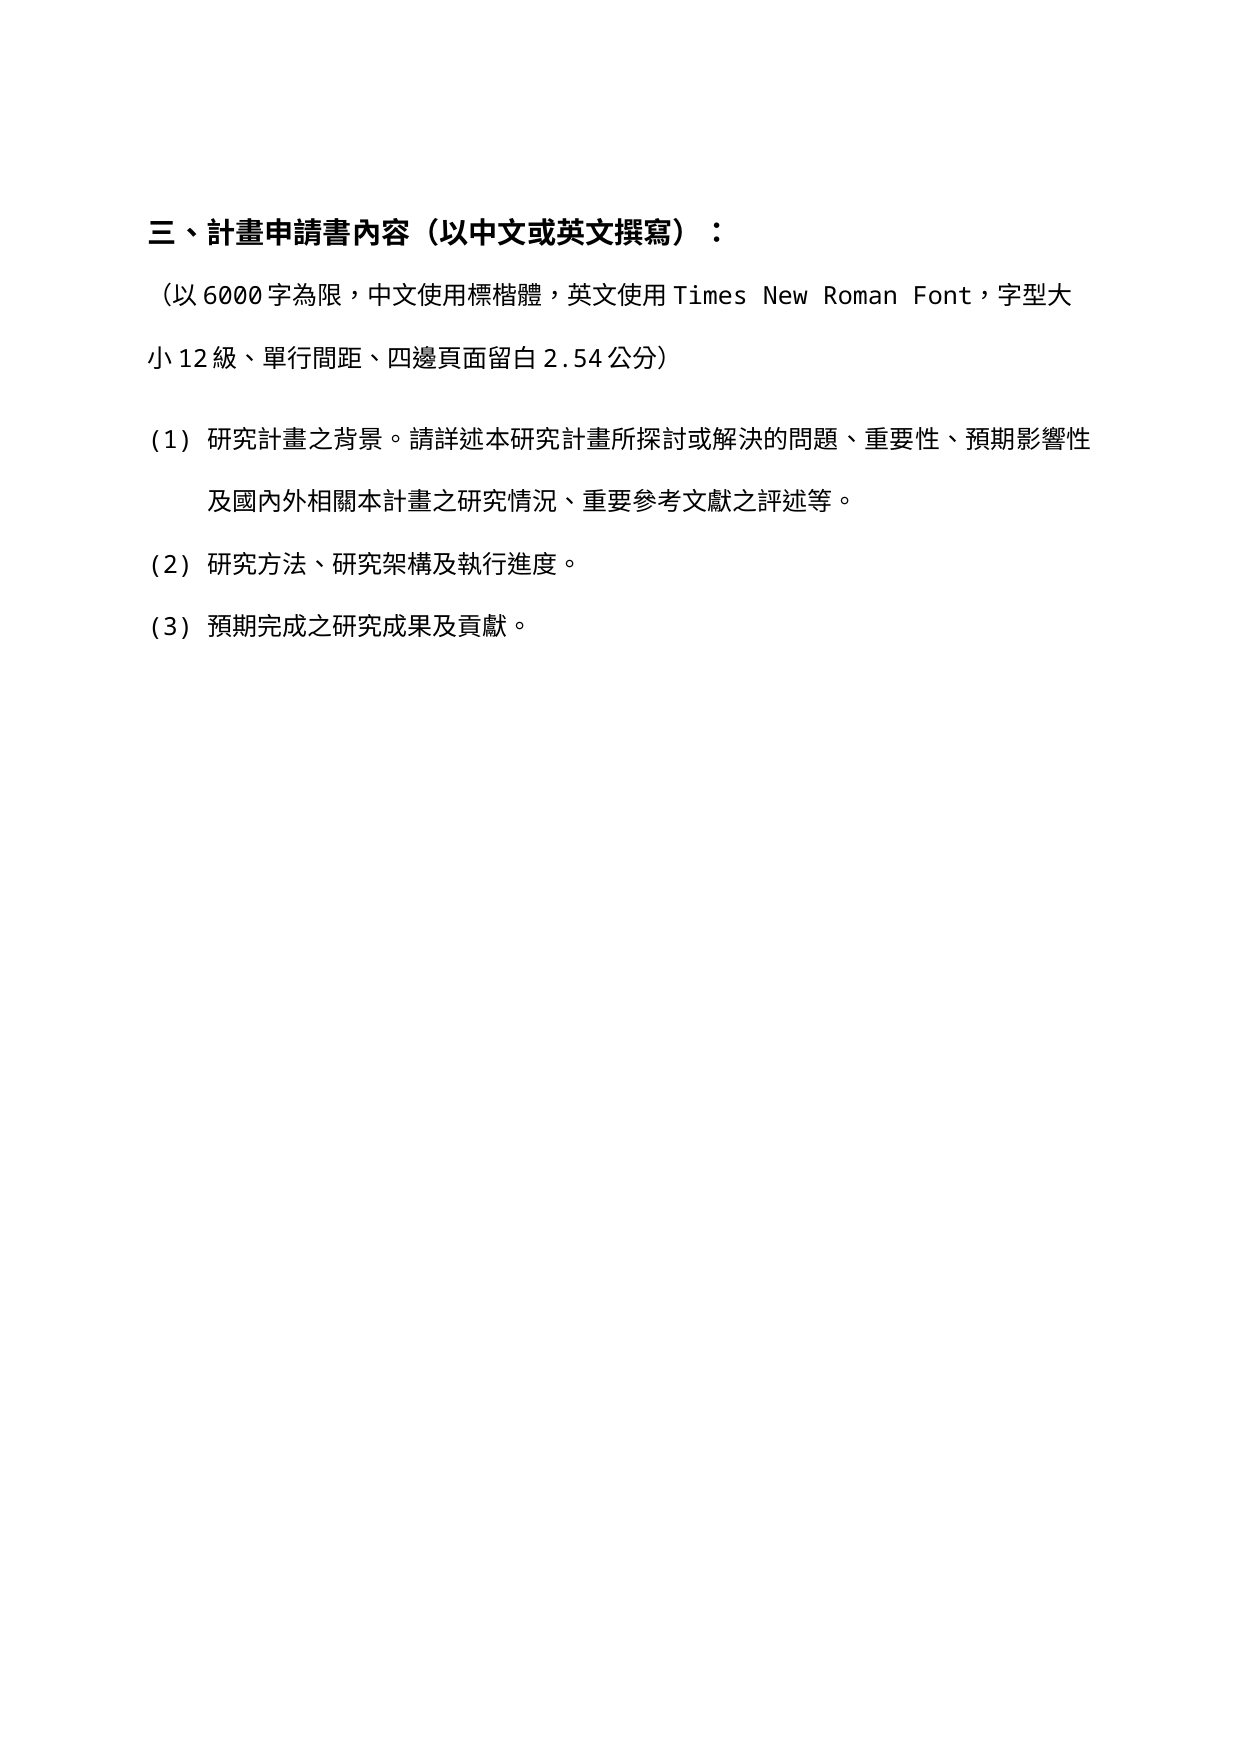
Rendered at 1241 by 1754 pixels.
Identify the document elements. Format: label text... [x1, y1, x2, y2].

list 預期完成之研究成果及貢獻。 [148, 583, 1092, 646]
text （以6000字為限，中文使用標楷體，英文使用Times New Roman Font，字型大小12級、單行間距、四邊頁面留白2.54公分） [148, 252, 1092, 377]
text 三、計畫申請書內容（以中文或英文撰寫）： [148, 189, 1092, 252]
list 研究計畫之背景。請詳述本研究計畫所探討或解決的問題、重要性、預期影響性及國內外相關本計畫之研究情況、重要參考文獻之評述等。 [148, 396, 1092, 521]
list 研究方法、研究架構及執行進度。 [148, 521, 1092, 583]
